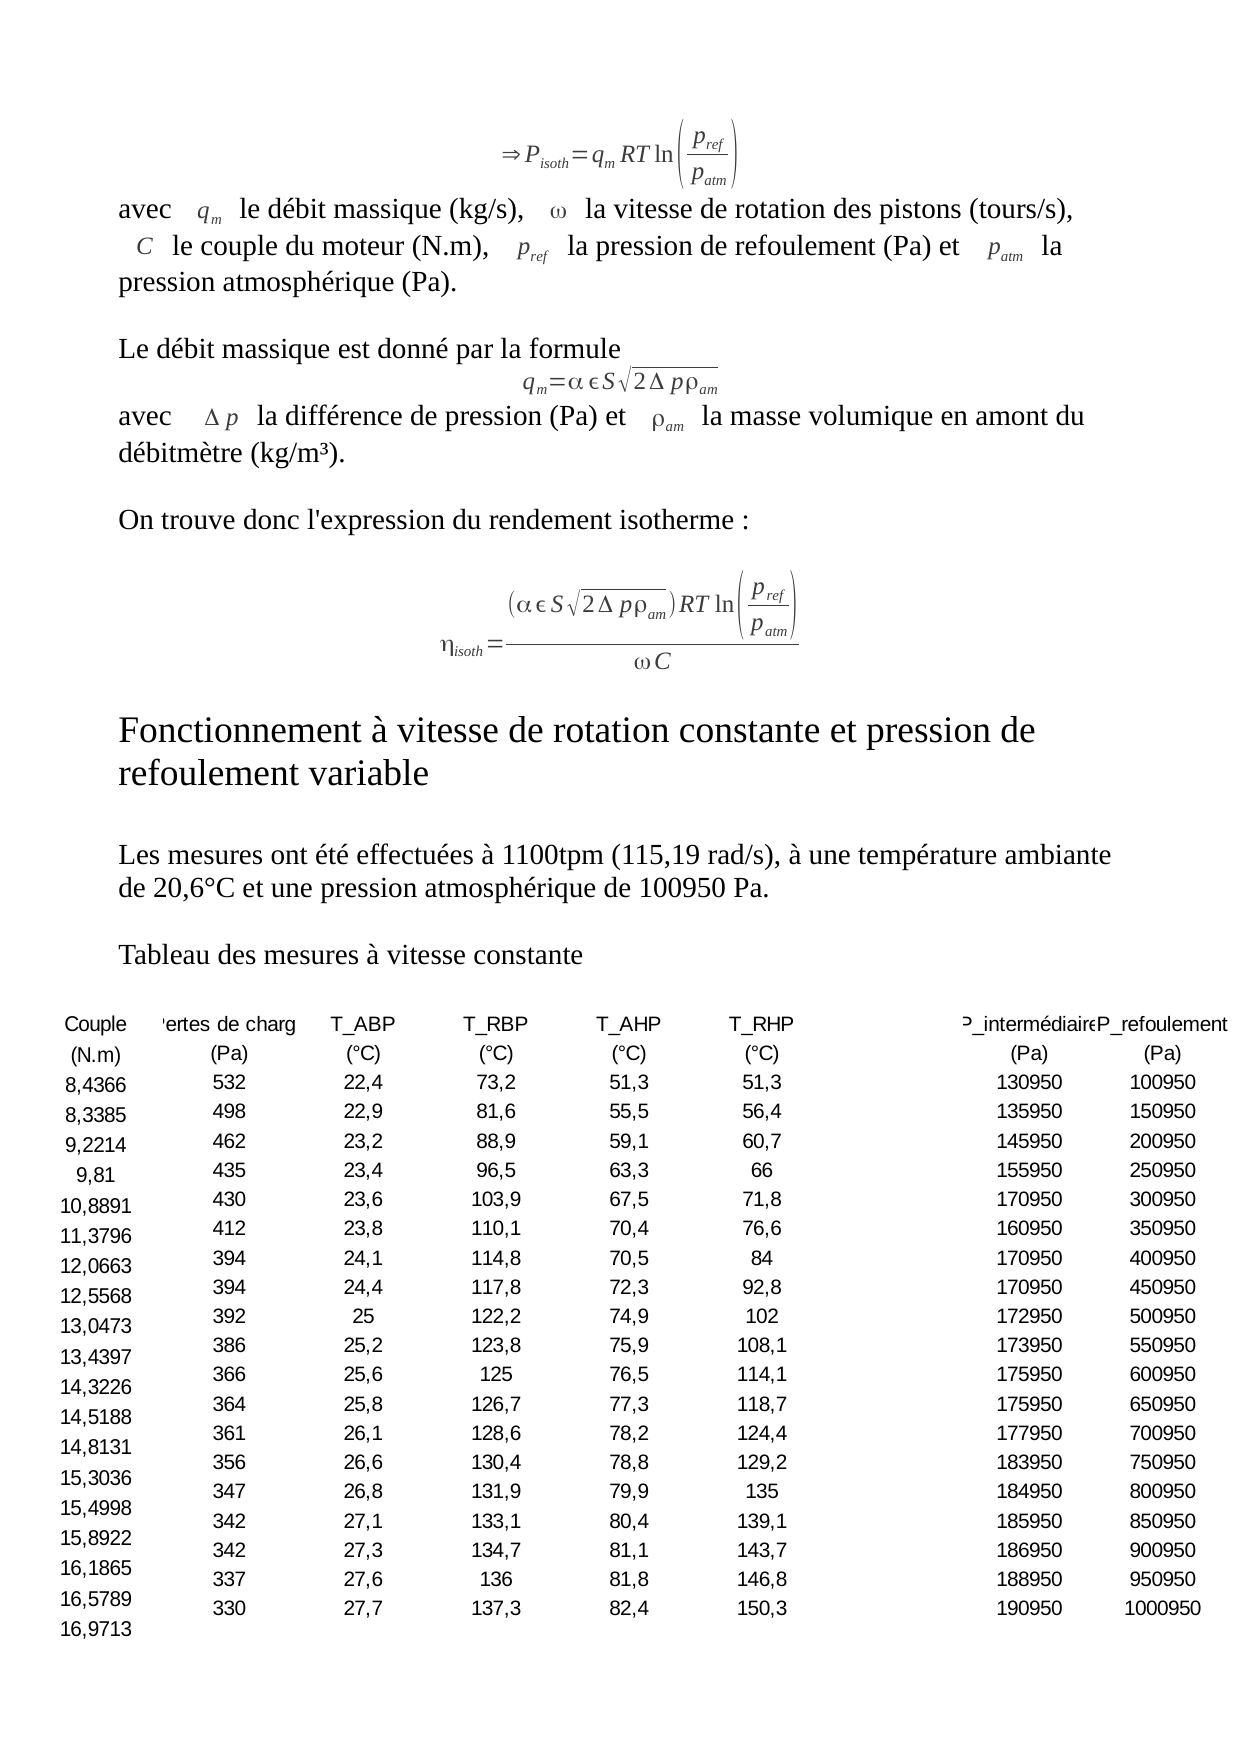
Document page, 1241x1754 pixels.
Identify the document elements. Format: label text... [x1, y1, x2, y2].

text avec la différence de pression (Pa) et la masse volumique en amont du débitmètre (kg/m³). [118, 398, 1122, 468]
text Les mesures ont été effectuées à 1100tpm (115,19 rad/s), à une température ambiante de 20,6°C et une pression atmosphérique de 100950 Pa. [118, 837, 1122, 904]
text Fonctionnement à vitesse de rotation constante et pression de refoulement variable [118, 707, 1122, 794]
text avec le débit massique (kg/s), la vitesse de rotation des pistons (tours/s), le couple du moteur (N.m), la pression de refoulement (Pa) et la pression atmosphérique (Pa). [118, 192, 1122, 298]
text Tableau des mesures à vitesse constante [118, 937, 1122, 971]
text On trouve donc l'expression du rendement isotherme : [118, 502, 1122, 536]
text Le débit massique est donné par la formule [118, 331, 1122, 365]
